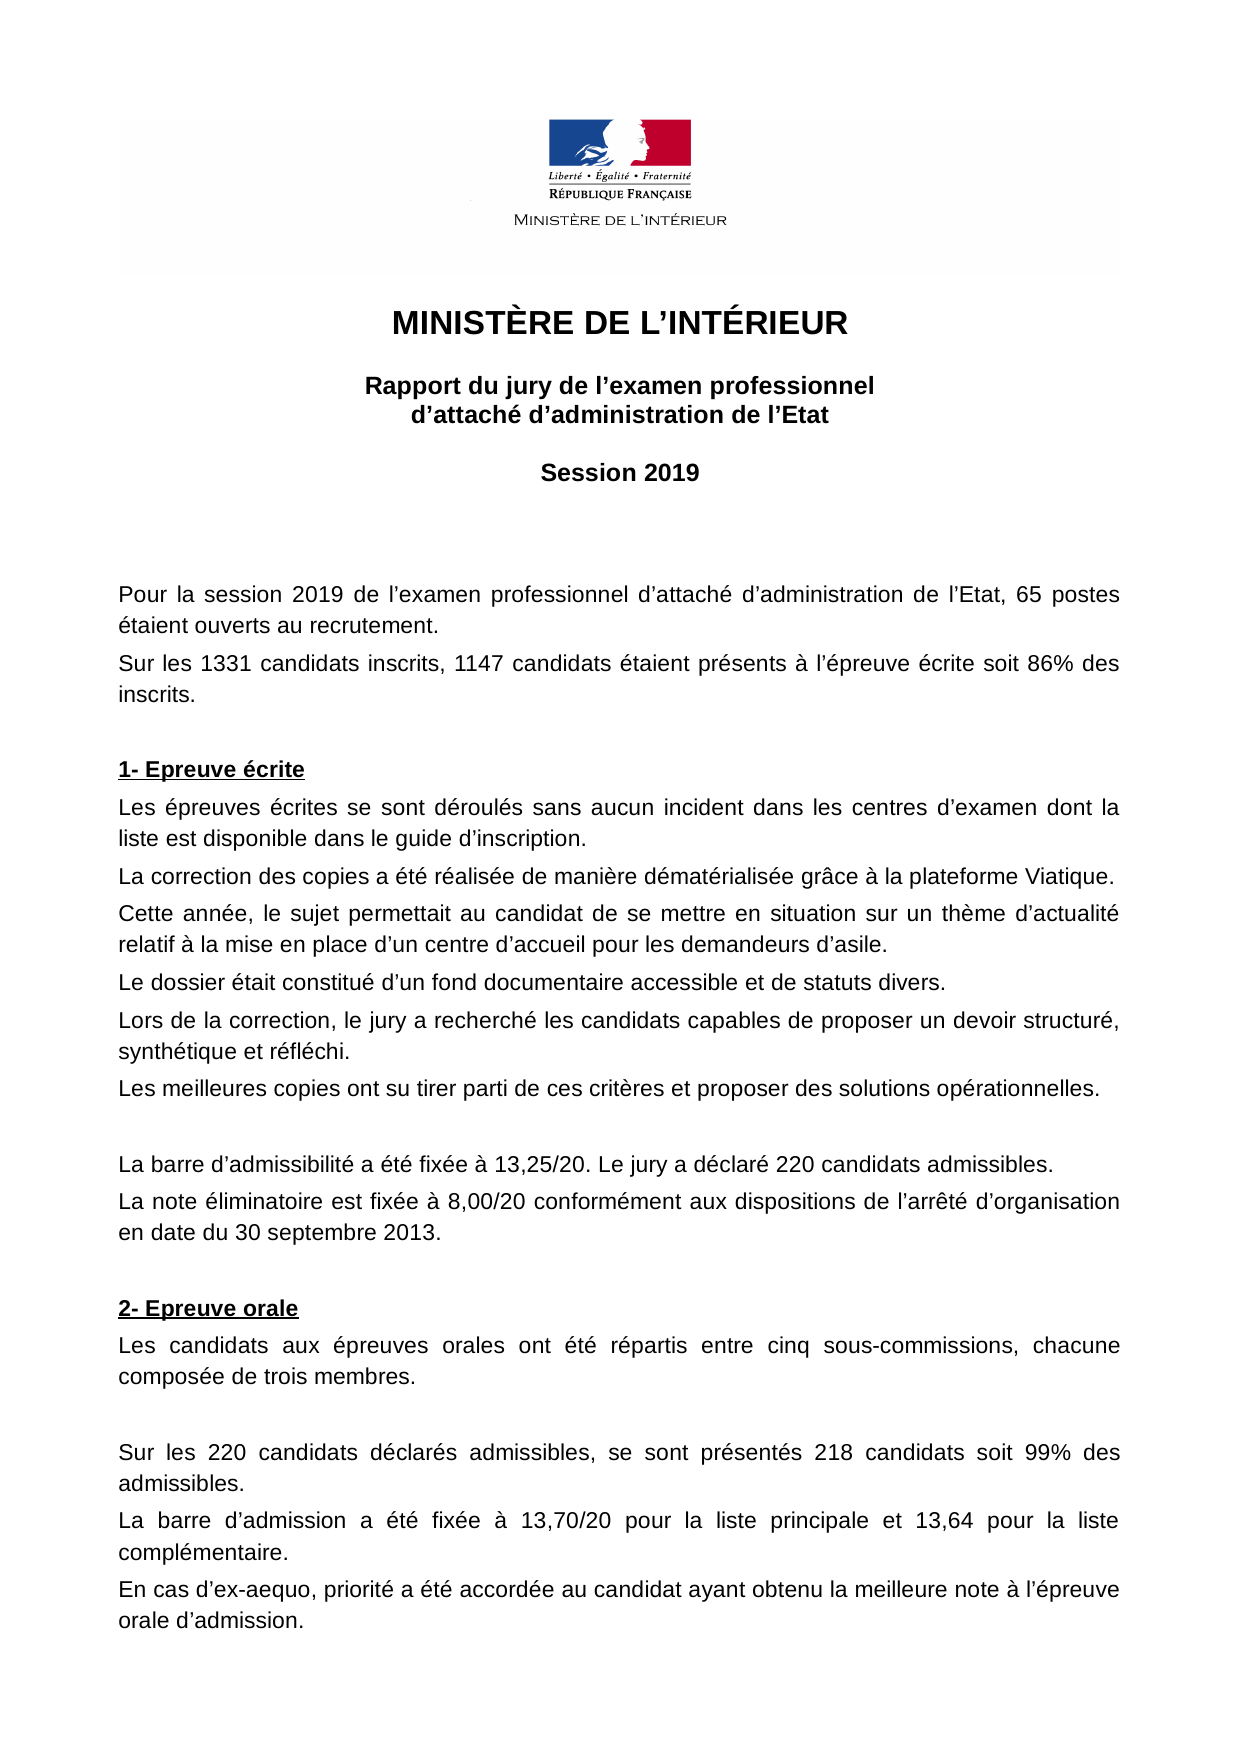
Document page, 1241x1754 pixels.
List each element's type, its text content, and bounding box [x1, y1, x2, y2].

text Cette année, le sujet permettait au candidat de se mettre en situation sur un thème d’actualité relatif à la mise en place d’un centre d’accueil pour les demandeurs d’asile. [118, 900, 1122, 958]
text Les candidats aux épreuves orales ont été répartis entre cinq sous-commissions, chacune composée de trois membres. [118, 1332, 1122, 1390]
text Les meilleures copies ont su tirer parti de ces critères et proposer des solutions opérationnelles. [118, 1075, 1122, 1102]
text MINISTÈRE DE L’INTÉRIEUR [118, 303, 1122, 342]
text La note éliminatoire est fixée à 8,00/20 conformément aux dispositions de l’arrêté d’organisation en date du 30 septembre 2013. [118, 1188, 1122, 1246]
text Les épreuves écrites se sont déroulés sans aucun incident dans les centres d’examen dont la liste est disponible dans le guide d’inscription. [118, 793, 1122, 852]
text La barre d’admissibilité a été fixée à 13,25/20. Le jury a déclaré 220 candidats admissibles. [118, 1150, 1122, 1177]
picture [118, 118, 1122, 274]
text 1- Epreuve écrite [118, 756, 1122, 783]
text Session 2019 [118, 458, 1122, 487]
text Rapport du jury de l’examen professionnel [118, 371, 1122, 400]
text d’attaché d’administration de l’Etat [118, 400, 1122, 429]
text Sur les 1331 candidats inscrits, 1147 candidats étaient présents à l’épreuve écrite soit 86% des inscrits. [118, 649, 1122, 708]
text La correction des copies a été réalisée de manière dématérialisée grâce à la plateforme Viatique. [118, 862, 1122, 889]
text Sur les 220 candidats déclarés admissibles, se sont présentés 218 candidats soit 99% des admissibles. [118, 1438, 1122, 1496]
text Le dossier était constitué d’un fond documentaire accessible et de statuts divers. [118, 968, 1122, 996]
text Lors de la correction, le jury a recherché les candidats capables de proposer un devoir structuré, synthétique et réfléchi. [118, 1006, 1122, 1064]
text Pour la session 2019 de l’examen professionnel d’attaché d’administration de l’Etat, 65 postes étaient ouverts au recrutement. [118, 581, 1122, 639]
text 2- Epreuve orale [118, 1294, 1122, 1321]
text La barre d’admission a été fixée à 13,70/20 pour la liste principale et 13,64 pour la liste complémentaire. [118, 1507, 1122, 1565]
text En cas d’ex-aequo, priorité a été accordée au candidat ayant obtenu la meilleure note à l’épreuve orale d’admission. [118, 1575, 1122, 1634]
